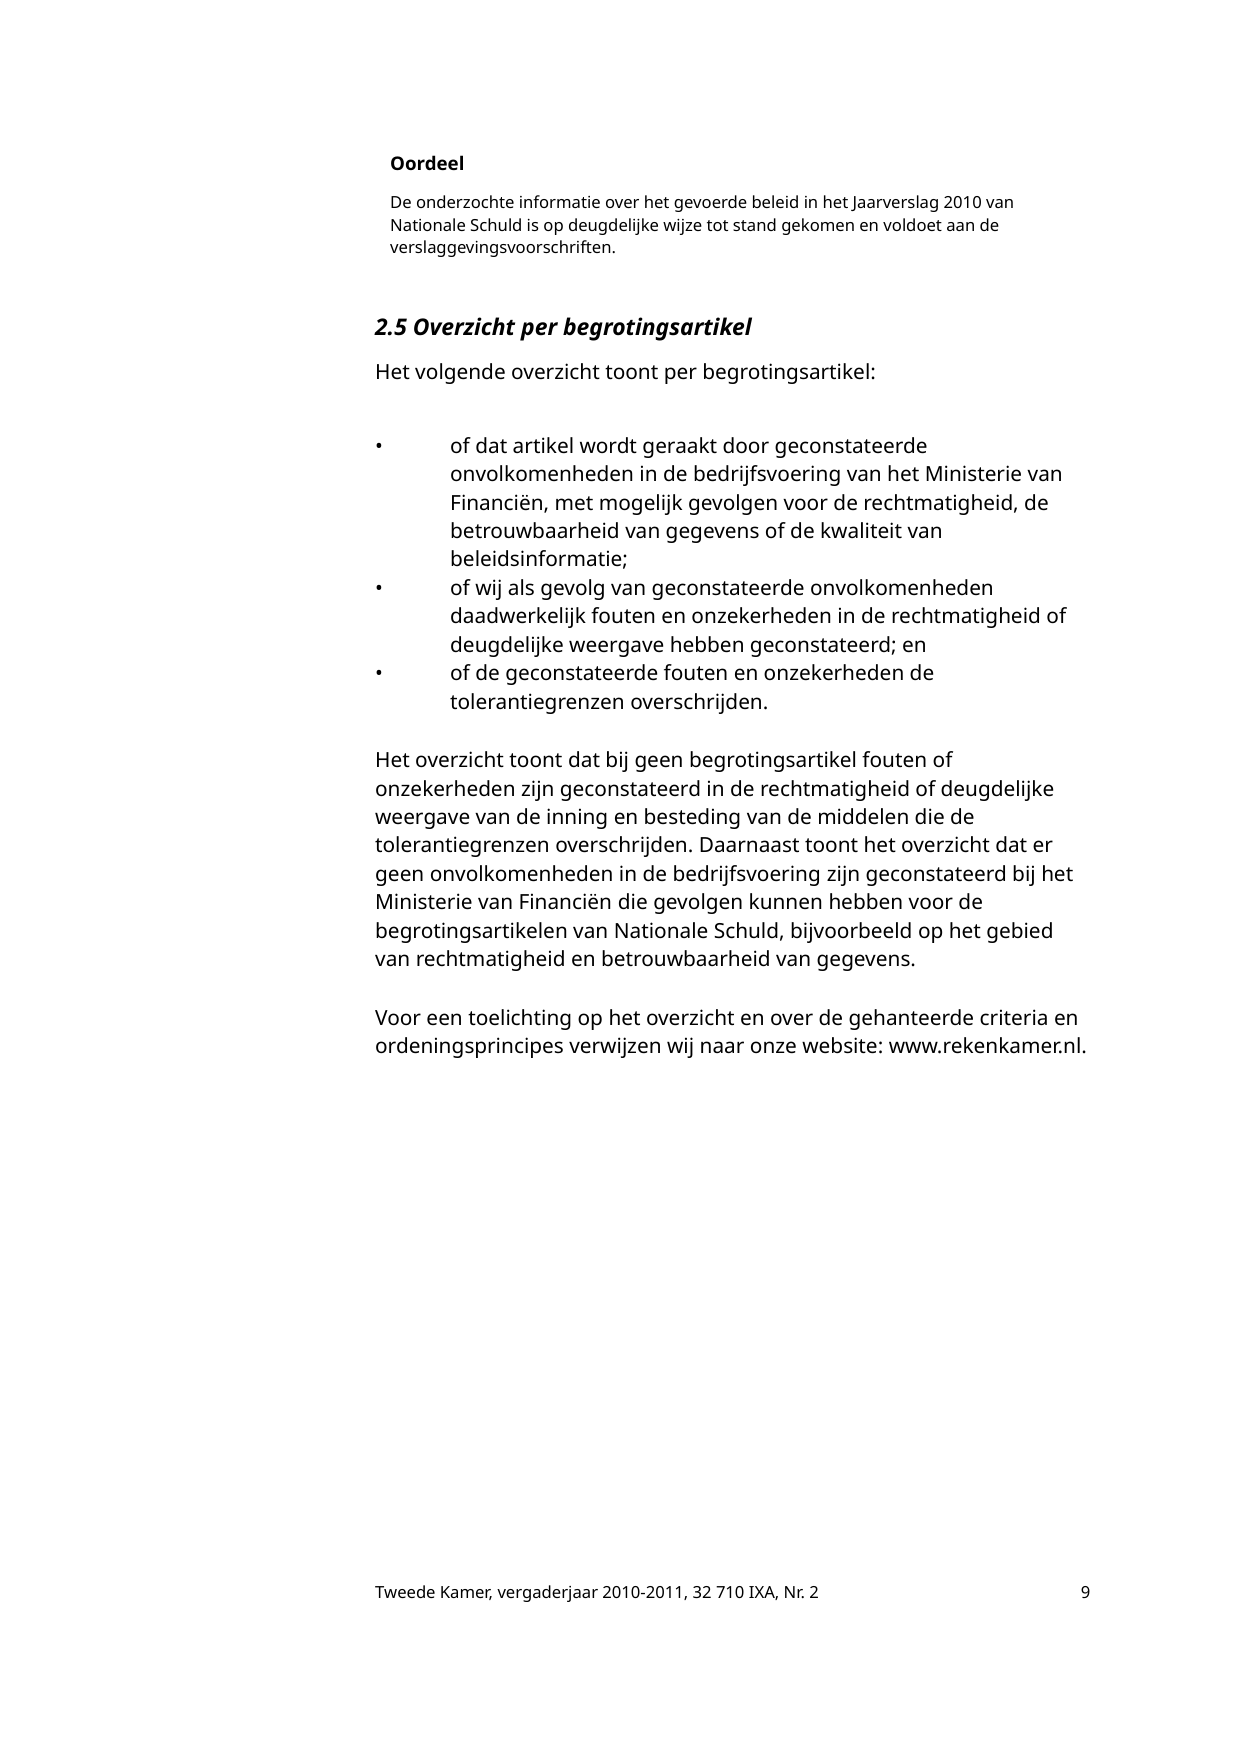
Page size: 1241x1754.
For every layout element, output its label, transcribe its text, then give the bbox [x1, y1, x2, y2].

subtitle Oordeel [390, 150, 1087, 176]
text Het volgende overzicht toont per begrotingsartikel: [375, 357, 1090, 386]
subtitle 2.5 Overzicht per begrotingsartikel [375, 311, 1090, 342]
list of dat artikel wordt geraakt door geconstateerde onvolkomenheden in de bedrijfsvoering van het Ministerie van Financiën, met mogelijk gevolgen voor de rechtmatigheid, de betrouwbaarheid van gegevens of de kwaliteit van beleidsinformatie; [375, 431, 1090, 573]
text De onderzochte informatie over het gevoerde beleid in het Jaarverslag 2010 van Nationale Schuld is op deugdelijke wijze tot stand gekomen en voldoet aan de verslaggevingsvoorschriften. [390, 191, 1087, 259]
text Het overzicht toont dat bij geen begrotingsartikel fouten of onzekerheden zijn geconstateerd in de rechtmatigheid of deugdelijke weergave van de inning en besteding van de middelen die de tolerantiegrenzen overschrijden. Daarnaast toont het overzicht dat er geen onvolkomenheden in de bedrijfsvoering zijn geconstateerd bij het Ministerie van Financiën die gevolgen kunnen hebben voor de begrotingsartikelen van Nationale Schuld, bijvoorbeeld op het gebied van rechtmatigheid en betrouwbaarheid van gegevens. [375, 745, 1090, 973]
list of de geconstateerde fouten en onzekerheden de tolerantiegrenzen overschrijden. [375, 658, 1090, 715]
text Voor een toelichting op het overzicht en over de gehanteerde criteria en ordeningsprincipes verwijzen wij naar onze website: www.rekenkamer.nl. [375, 1003, 1090, 1059]
list of wij als gevolg van geconstateerde onvolkomenheden daadwerkelijk fouten en onzekerheden in de rechtmatigheid of deugdelijke weergave hebben geconstateerd; en [375, 573, 1090, 658]
